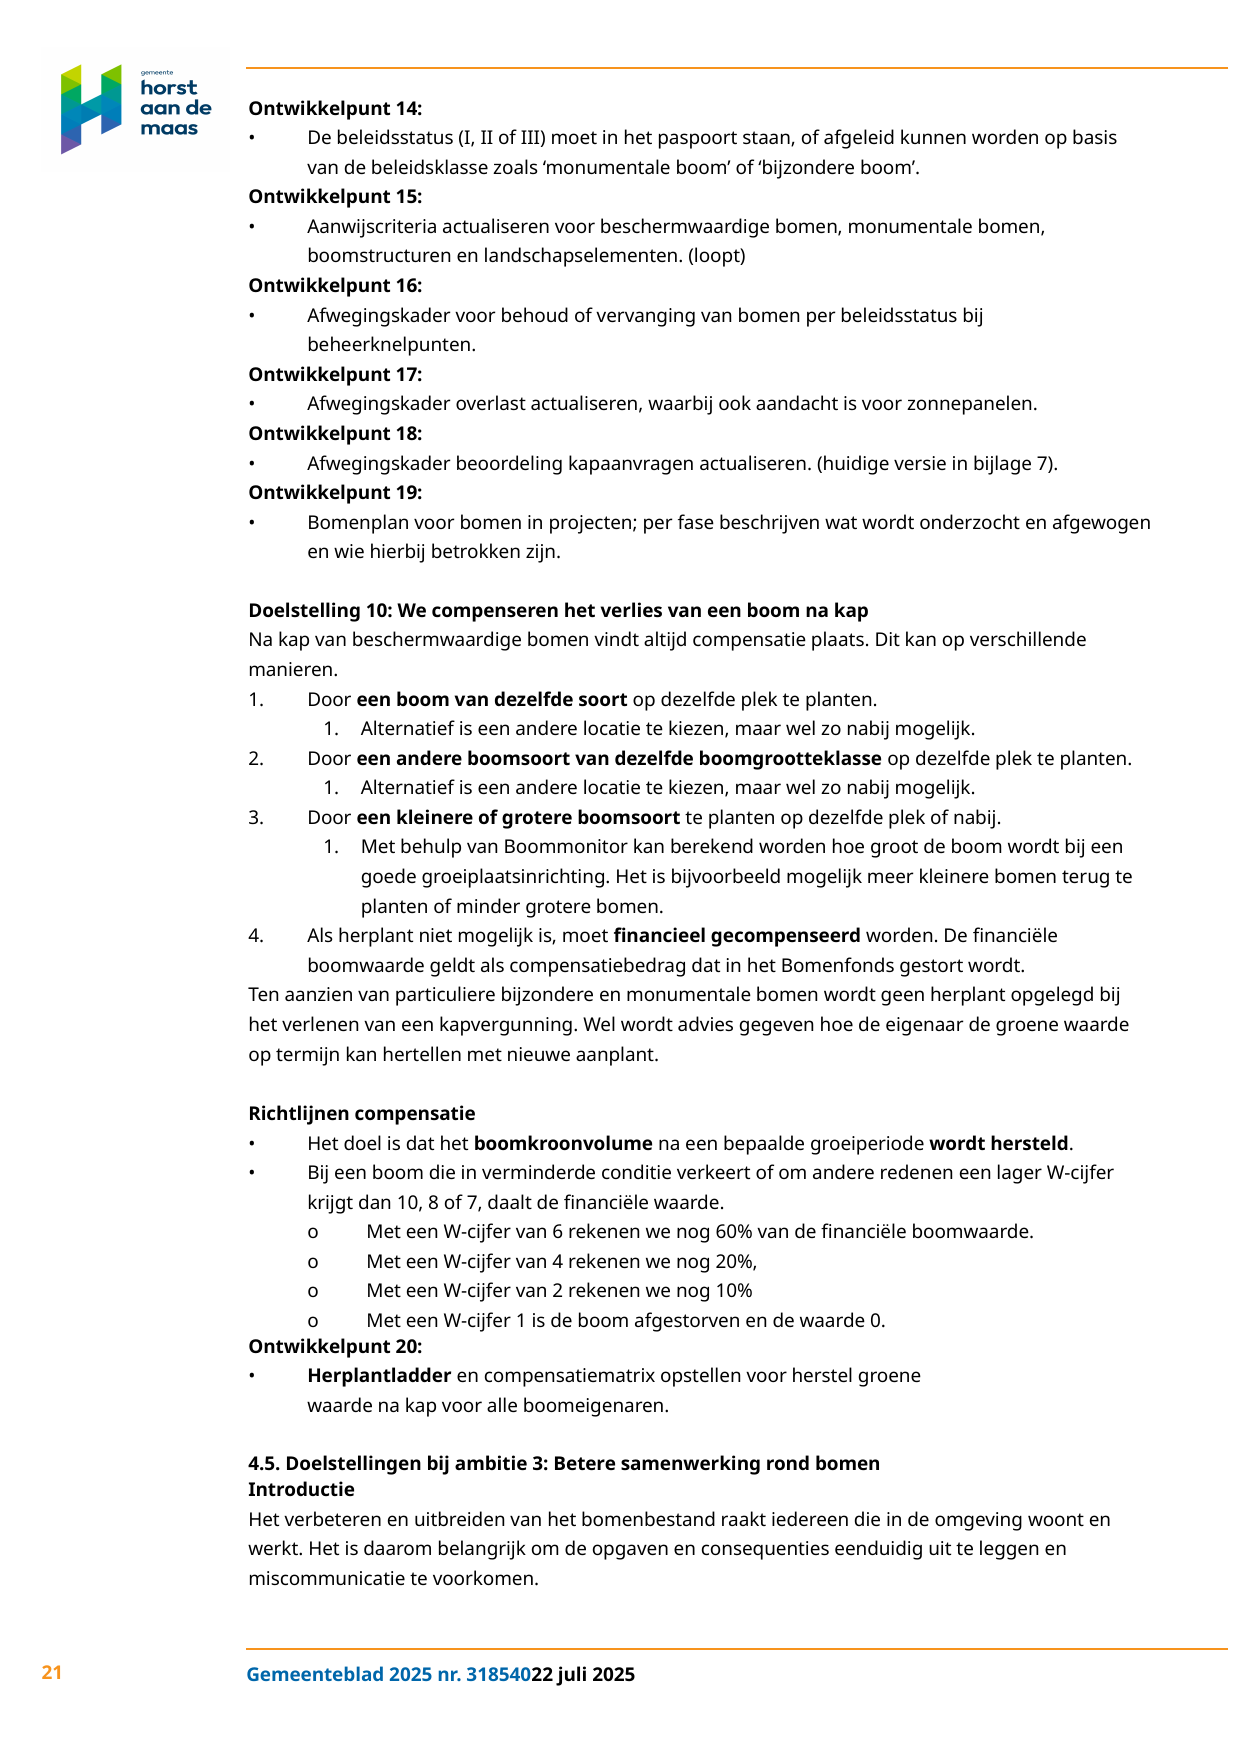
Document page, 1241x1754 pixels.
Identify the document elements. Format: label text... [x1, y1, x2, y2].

table_header Richtlijnen compensatie Het doel is dat het boomkroonvolume na een bepaalde groeiperiode wordt hersteld. Bij een boom die in verminderde conditie verkeert of om andere redenen een lager W-cijfer krijgt dan 10, 8 of 7, daalt de financiële waarde. Met een W-cijfer van 6 rekenen we nog 60% van de financiële boomwaarde. Met een W-cijfer van 4 rekenen we nog 20%, Met een W-cijfer van 2 rekenen we nog 10% Met een W-cijfer 1 is de boom afgestorven en de waarde 0. [248, 1100, 1152, 1333]
text Introductie [248, 1476, 1152, 1502]
text Ten aanzien van particuliere bijzondere en monumentale bomen wordt geen herplant opgelegd bij het verlenen van een kapvergunning. Wel wordt advies gegeven hoe de eigenaar de groene waarde op termijn kan hertellen met nieuwe aanplant. [248, 982, 1152, 1067]
text Doelstelling 10: We compenseren het verlies van een boom na kap [248, 597, 1152, 623]
table_cell Ontwikkelpunt 14: De beleidsstatus (I, II of III) moet in het paspoort staan, of afgeleid kunnen worden op basis van de beleidsklasse zoals ‘monumentale boom’ of ‘bijzondere boom’. Ontwikkelpunt 15: Aanwijscriteria actualiseren voor beschermwaardige bomen, monumentale bomen, boomstructuren en landschapselementen. (loopt) Ontwikkelpunt 16: Afwegingskader voor behoud of vervanging van bomen per beleidsstatus bij beheerknelpunten. Ontwikkelpunt 17: Afwegingskader overlast actualiseren, waarbij ook aandacht is voor zonnepanelen. Ontwikkelpunt 18: Afwegingskader beoordeling kapaanvragen actualiseren. (huidige versie in bijlage 7). Ontwikkelpunt 19: Bomenplan voor bomen in projecten; per fase beschrijven wat wordt onderzocht en afgewogen en wie hierbij betrokken zijn. [248, 95, 1152, 564]
picture [41, 47, 231, 172]
table_cell Ontwikkelpunt 20: Herplantladder en compensatiematrix opstellen voor herstel groene waarde na kap voor alle boomeigenaren. [248, 1333, 956, 1418]
text Het verbeteren en uitbreiden van het bomenbestand raakt iedereen die in de omgeving woont en werkt. Het is daarom belangrijk om de opgaven en consequenties eenduidig uit te leggen en miscommunicatie te voorkomen. [248, 1506, 1152, 1591]
list Alternatief is een andere locatie te kiezen, maar wel zo nabij mogelijk. [323, 715, 1152, 741]
list Alternatief is een andere locatie te kiezen, maar wel zo nabij mogelijk. [323, 774, 1152, 800]
text Na kap van beschermwaardige bomen vindt altijd compensatie plaats. Dit kan op verschillende manieren. [248, 627, 1152, 682]
list Als herplant niet mogelijk is, moet financieel gecompenseerd worden. De financiële boomwaarde geldt als compensatiebedrag dat in het Bomenfonds gestort wordt. [248, 922, 1152, 978]
text 4.5. Doelstellingen bij ambitie 3: Betere samenwerking rond bomen [248, 1451, 1152, 1476]
list Door een boom van dezelfde soort op dezelfde plek te planten. [248, 686, 1152, 712]
list Door een andere boomsoort van dezelfde boomgrootteklasse op dezelfde plek te planten. [248, 745, 1152, 771]
list Met behulp van Boommonitor kan berekend worden hoe groot de boom wordt bij een goede groeiplaatsinrichting. Het is bijvoorbeeld mogelijk meer kleinere bomen terug te planten of minder grotere bomen. [323, 834, 1152, 919]
list Door een kleinere of grotere boomsoort te planten op dezelfde plek of nabij. [248, 804, 1152, 830]
